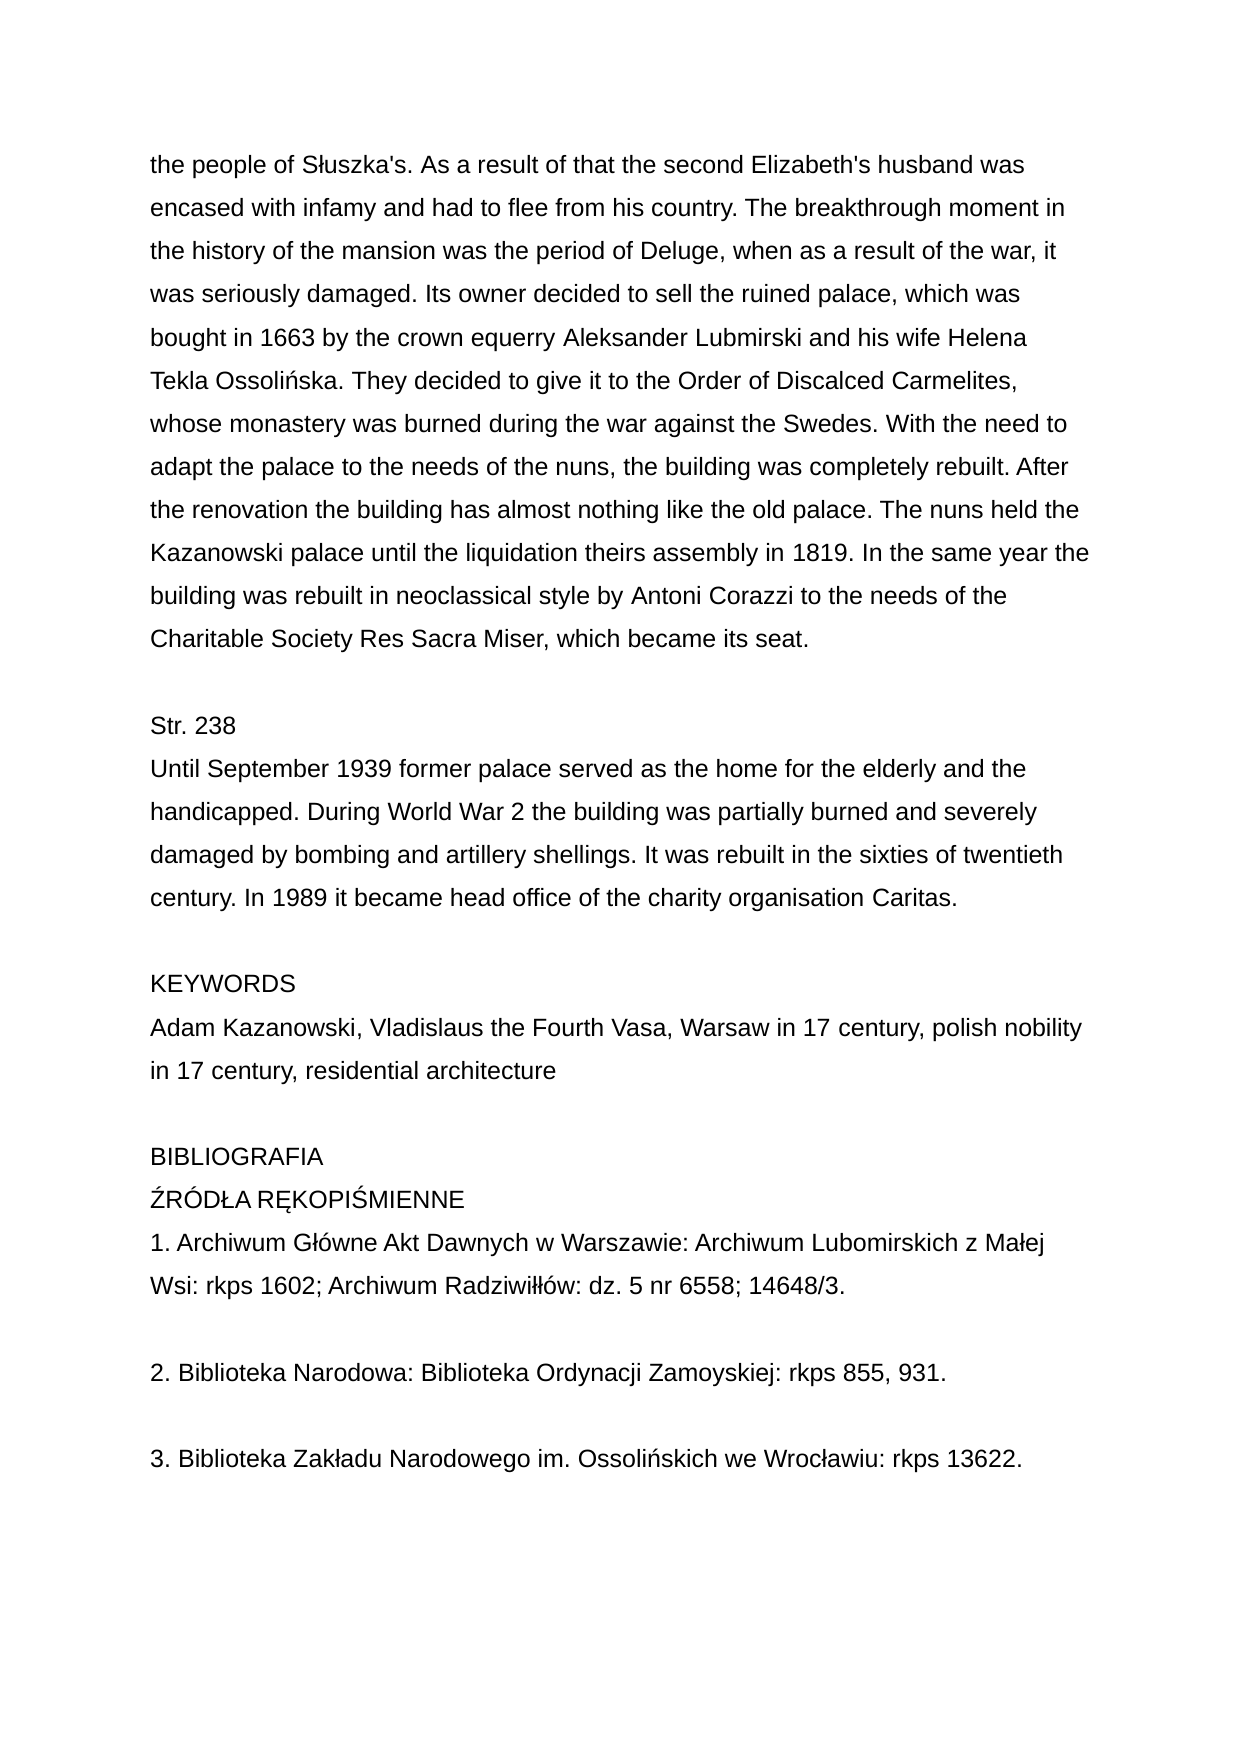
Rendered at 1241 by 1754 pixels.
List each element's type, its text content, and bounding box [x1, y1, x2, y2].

subtitle ŹRÓDŁA RĘKOPIŚMIENNE [150, 1185, 1090, 1214]
text KEYWORDS [150, 969, 1090, 998]
text the people of Słuszka's. As a result of that the second Elizabeth's husband was encased with infamy and had to flee from his country. The breakthrough moment in the history of the mansion was the period of Deluge, when as a result of the war, it was seriously damaged. Its owner decided to sell the ruined palace, which was bought in 1663 by the crown equerry Aleksander Lubmirski and his wife Helena Tekla Ossolińska. They decided to give it to the Order of Discalced Carmelites, whose monastery was burned during the war against the Swedes. With the need to adapt the palace to the needs of the nuns, the building was completely rebuilt. After the renovation the building has almost nothing like the old palace. The nuns held the Kazanowski palace until the liquidation theirs assembly in 1819. In the same year the building was rebuilt in neoclassical style by Antoni Corazzi to the needs of the Charitable Society Res Sacra Miser, which became its seat. [150, 150, 1090, 653]
text 3. Biblioteka Zakładu Narodowego im. Ossolińskich we Wrocławiu: rkps 13622. [150, 1444, 1090, 1472]
text 1. Archiwum Główne Akt Dawnych w Warszawie: Archiwum Lubomirskich z Małej Wsi: rkps 1602; Archiwum Radziwiłłów: dz. 5 nr 6558; 14648/3. [150, 1228, 1090, 1300]
text Until September 1939 former palace served as the home for the elderly and the handicapped. During World War 2 the building was partially burned and severely damaged by bombing and artillery shellings. It was rebuilt in the sixties of twentieth century. In 1989 it became head office of the charity organisation Caritas. [150, 754, 1090, 912]
text Str. 238 [150, 711, 1090, 739]
text 2. Biblioteka Narodowa: Biblioteka Ordynacji Zamoyskiej: rkps 855, 931. [150, 1357, 1090, 1386]
text Adam Kazanowski, Vladislaus the Fourth Vasa, Warsaw in 17 century, polish nobility in 17 century, residential architecture [150, 1012, 1090, 1084]
subtitle BIBLIOGRAFIA [150, 1142, 1090, 1171]
